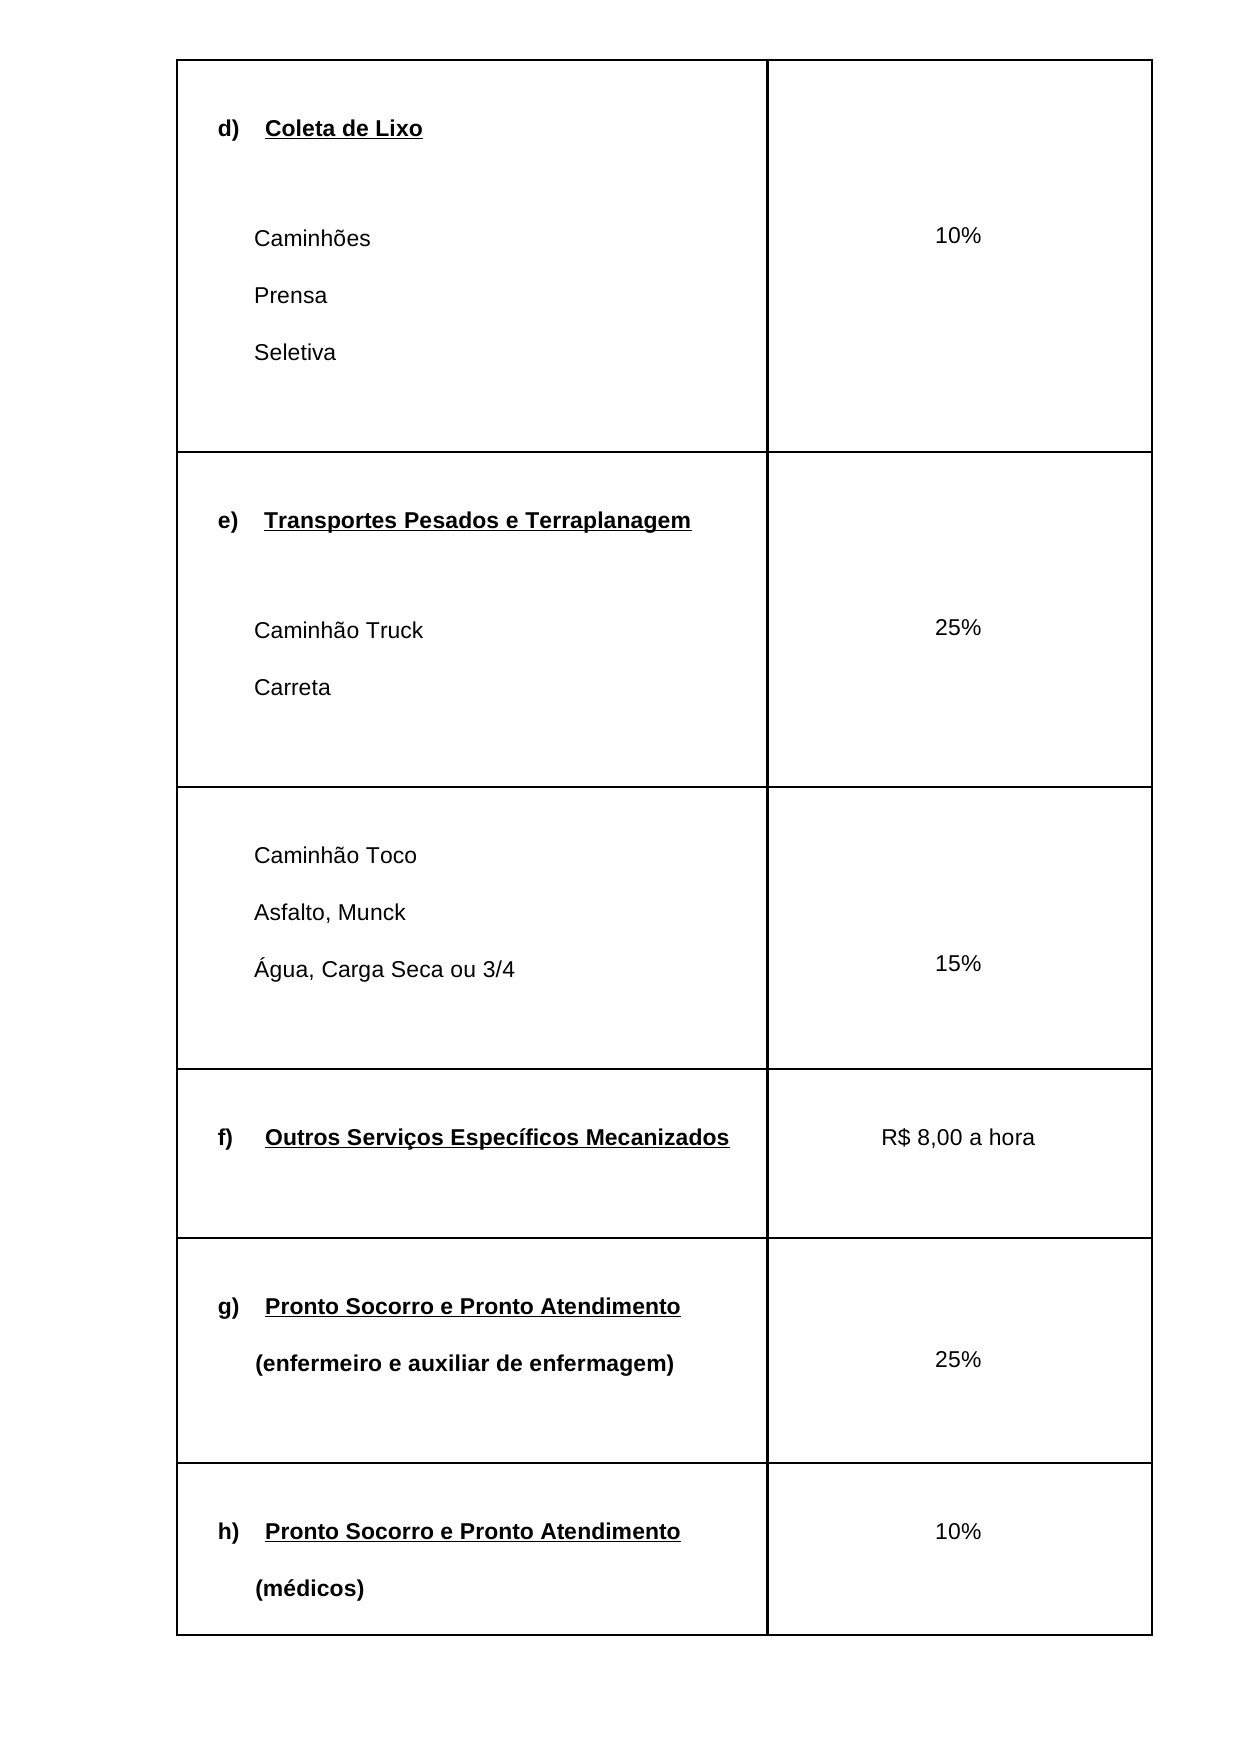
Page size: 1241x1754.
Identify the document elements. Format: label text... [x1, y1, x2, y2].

table_cell 10% [769, 1464, 1151, 1633]
table_cell 15% [769, 788, 1151, 1068]
table_cell Caminhão Toco Asfalto, Munck Água, Carga Seca ou 3/4 [178, 788, 766, 1068]
table_cell h) Pronto Socorro e Pronto Atendimento (médicos) [178, 1464, 766, 1633]
table_cell 25% [769, 1239, 1151, 1462]
table_cell e) Transportes Pesados e Terraplanagem Caminhão Truck Carreta [178, 453, 766, 786]
table_cell 25% [769, 453, 1151, 786]
table_cell f) Outros Serviços Específicos Mecanizados [178, 1070, 766, 1237]
table_cell R$ 8,00 a hora [769, 1070, 1151, 1237]
table_cell d) Coleta de Lixo Caminhões Prensa Seletiva [178, 61, 766, 451]
table_cell g) Pronto Socorro e Pronto Atendimento (enfermeiro e auxiliar de enfermagem) [178, 1239, 766, 1462]
table_cell 10% [769, 61, 1151, 451]
